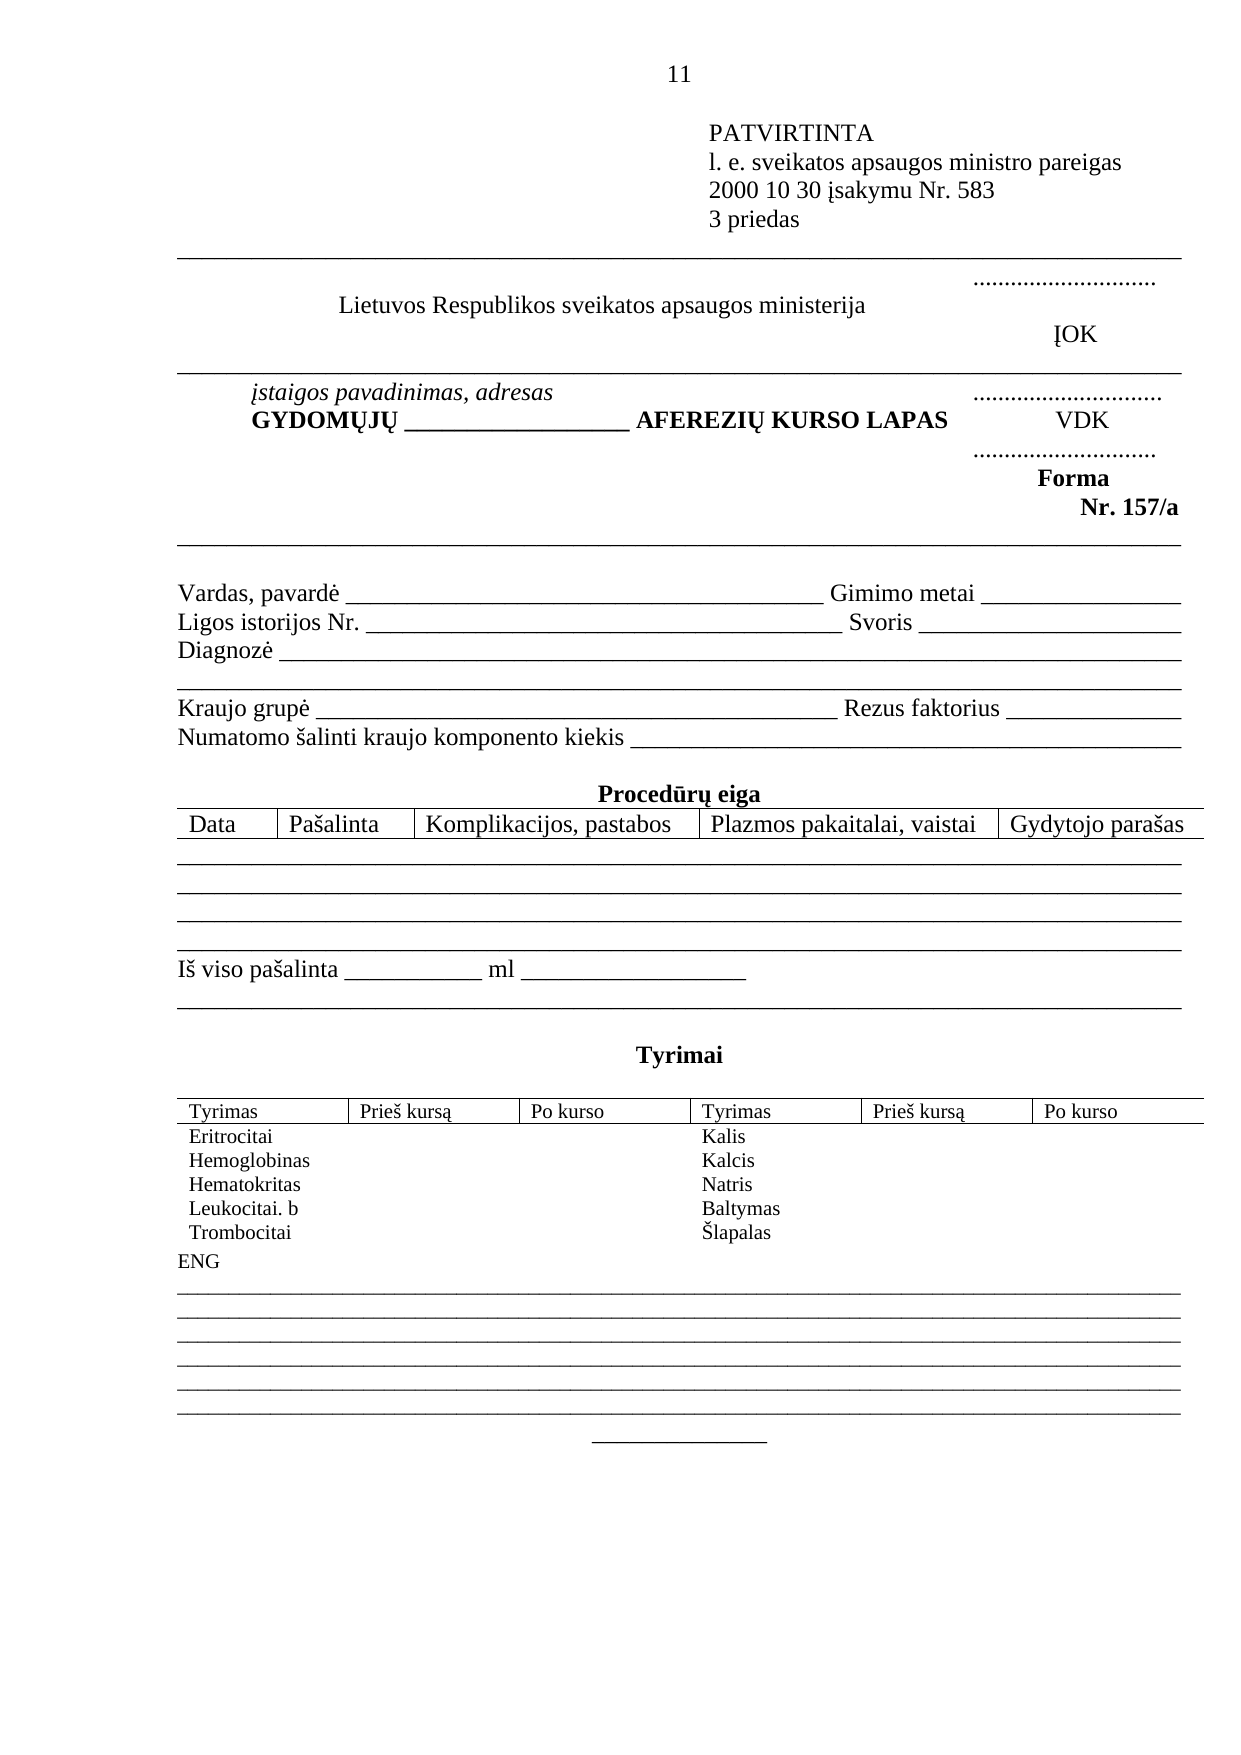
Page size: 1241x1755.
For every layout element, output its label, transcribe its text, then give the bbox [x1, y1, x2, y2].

table_cell [861, 1196, 1033, 1220]
table_cell [1033, 1220, 1204, 1249]
table_cell Kalcis [690, 1148, 861, 1172]
table_header Plazmos pakaitalai, vaistai [700, 809, 998, 838]
table_header Pašalinta [278, 809, 414, 838]
table_cell [861, 1220, 1033, 1249]
table_cell [861, 1172, 1033, 1196]
table_cell [1033, 1124, 1204, 1148]
table_cell [861, 1148, 1033, 1172]
text Procedūrų eiga [177, 779, 1181, 808]
text Numatomo šalinti kraujo komponento kiekis [177, 722, 1181, 751]
text PATVIRTINTA [177, 118, 1181, 147]
table_cell Trombocitai [177, 1220, 348, 1249]
table_cell [861, 1124, 1033, 1148]
text 3 priedas [177, 204, 1181, 233]
table_cell Leukocitai. b [177, 1196, 348, 1220]
table_cell Hematokritas [177, 1172, 348, 1196]
table_header Po kurso [520, 1099, 690, 1123]
text Forma [177, 463, 1181, 492]
text Tyrimai [177, 1040, 1181, 1069]
table_header Komplikacijos, pastabos [415, 809, 699, 838]
table_cell [348, 1172, 519, 1196]
table_cell [1033, 1148, 1204, 1172]
text Gydomųjų __________________ aferezių kurso lapas VDK [177, 406, 1181, 434]
text ______________ [177, 1417, 1181, 1446]
text Vardas, pavardė Gimimo metai ________________ [177, 578, 1181, 607]
text įstaigos pavadinimas, adresas [177, 377, 1181, 406]
table_cell Šlapalas [690, 1220, 861, 1249]
table_header Tyrimas [691, 1099, 861, 1123]
table_cell [348, 1220, 519, 1249]
table_header Prieš kursą [862, 1099, 1032, 1123]
table_cell [519, 1172, 690, 1196]
table_cell [519, 1148, 690, 1172]
text Iš viso pašalinta ___________ ml __________________ [177, 954, 1181, 983]
table_cell [519, 1196, 690, 1220]
text Kraujo grupė Rezus faktorius ______________ [177, 693, 1181, 722]
text Diagnozė [177, 636, 1181, 664]
table_cell Baltymas [690, 1196, 861, 1220]
text Nr. 157/a [177, 492, 1181, 521]
table_cell Kalis [690, 1124, 861, 1148]
table_cell [519, 1124, 690, 1148]
text ENG [177, 1249, 1181, 1273]
table_cell [519, 1220, 690, 1249]
table_cell [1033, 1196, 1204, 1220]
text 2000 10 30 įsakymu Nr. 583 [177, 176, 1181, 204]
table_cell Eritrocitai [177, 1124, 348, 1148]
text Ligos istorijos Nr. Svoris _____________________ [177, 607, 1181, 636]
text Lietuvos Respublikos sveikatos apsaugos ministerija [177, 291, 1181, 319]
table_header Po kurso [1033, 1099, 1204, 1123]
table_cell [348, 1196, 519, 1220]
table_header Tyrimas [177, 1099, 348, 1123]
table_cell [1033, 1172, 1204, 1196]
table_cell [348, 1124, 519, 1148]
table_header Prieš kursą [349, 1099, 519, 1123]
table_cell [348, 1148, 519, 1172]
table_cell Natris [690, 1172, 861, 1196]
text ĮOK [177, 319, 1181, 348]
text l. e. sveikatos apsaugos ministro pareigas [177, 147, 1181, 176]
table_header Data [177, 809, 277, 838]
table_header Gydytojo parašas [999, 809, 1204, 838]
table_cell Hemoglobinas [177, 1148, 348, 1172]
